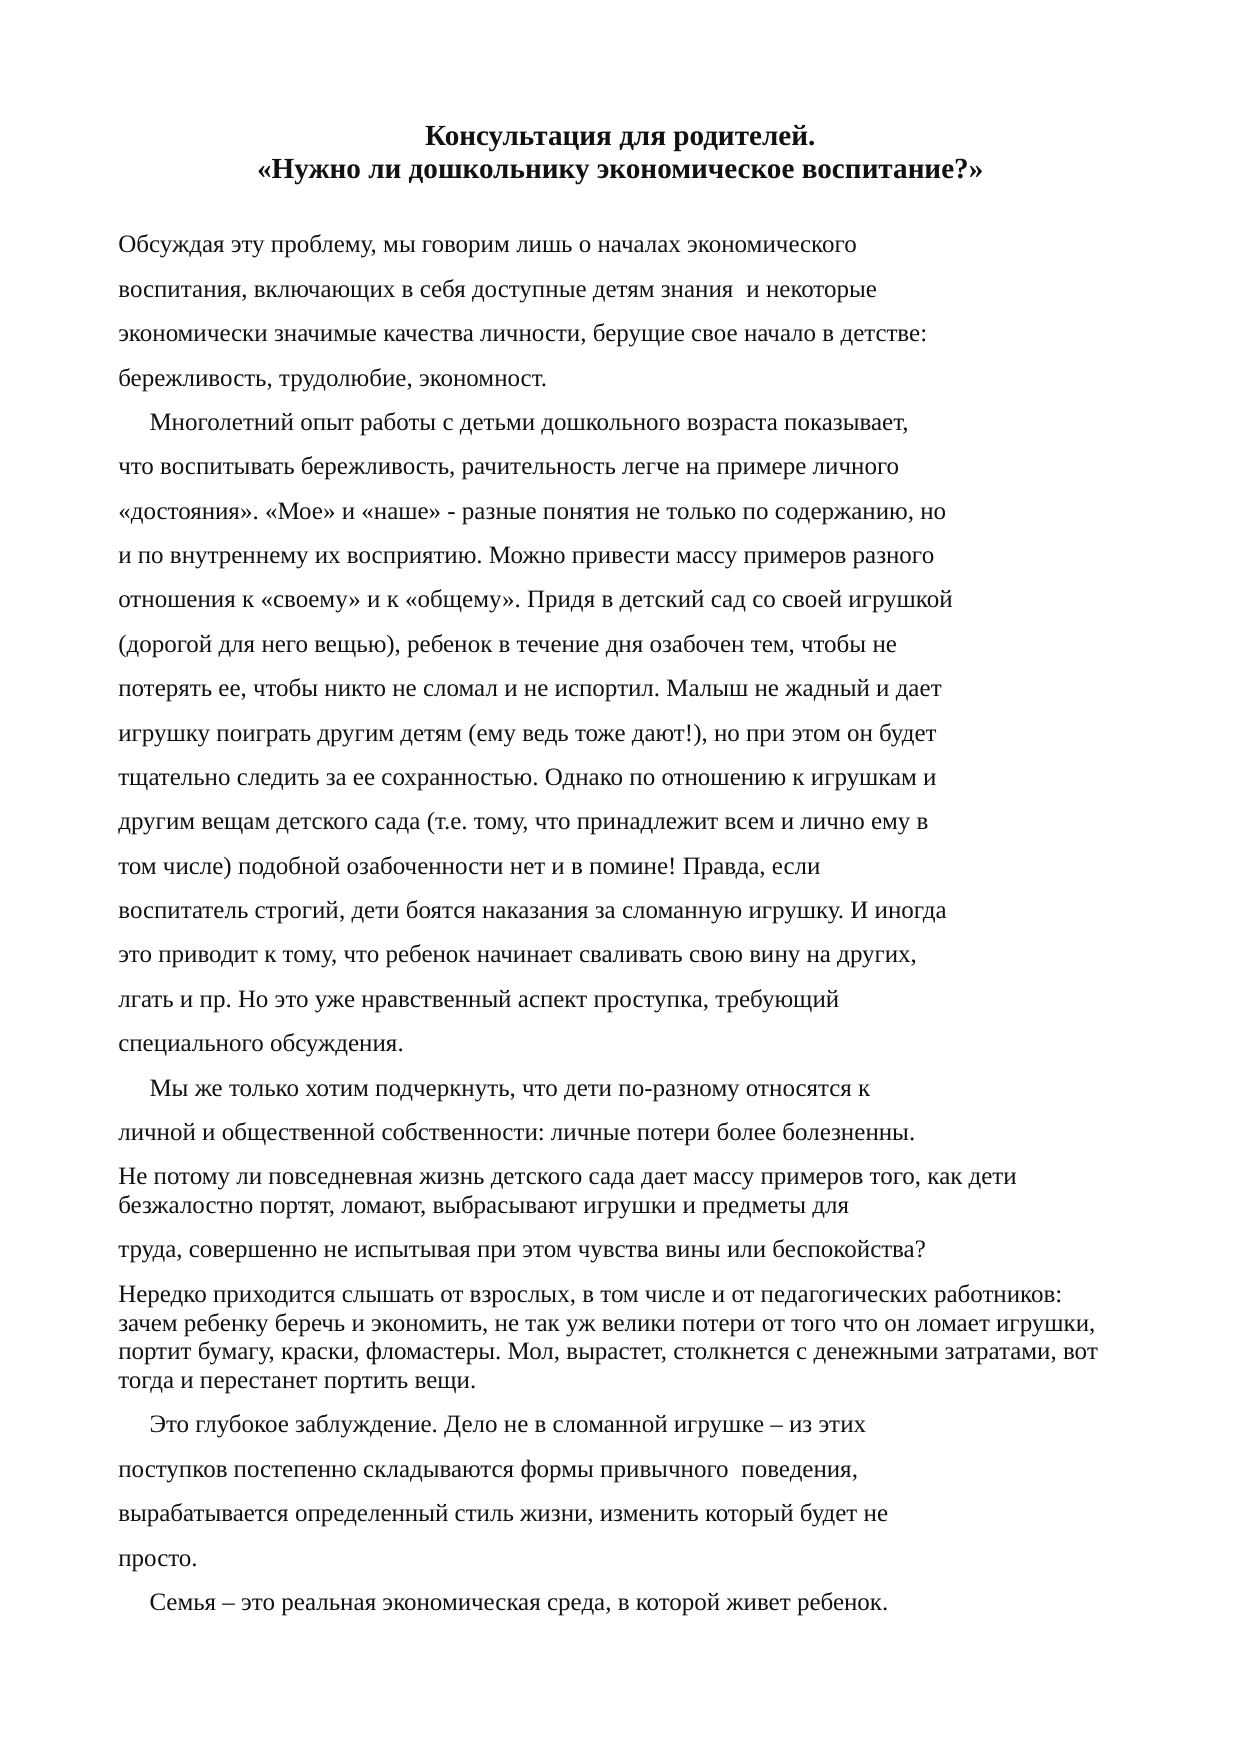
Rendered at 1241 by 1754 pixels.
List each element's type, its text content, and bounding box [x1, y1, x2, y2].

text специального обсуждения. [118, 1028, 1122, 1057]
text вырабатывается определенный стиль жизни, изменить который будет не [118, 1498, 1122, 1527]
text труда, совершенно не испытывая при этом чувства вины или беспокойства? [118, 1234, 1122, 1263]
text том числе) подобной озабоченности нет и в помине! Правда, если [118, 851, 1122, 879]
text бережливость, трудолюбие, экономност. [118, 363, 1122, 391]
text экономически значимые качества личности, берущие свое начало в детстве: [118, 318, 1122, 347]
text отношения к «своему» и к «общему». Придя в детский сад со своей игрушкой [118, 584, 1122, 613]
text Многолетний опыт работы с детьми дошкольного возраста показывает, [118, 407, 1122, 436]
text личной и общественной собственности: личные потери более болезненны. [118, 1117, 1122, 1146]
text лгать и пр. Но это уже нравственный аспект проступка, требующий [118, 984, 1122, 1013]
text другим вещам детского сада (т.е. тому, что принадлежит всем и лично ему в [118, 806, 1122, 835]
text Консультация для родителей. «Нужно ли дошкольнику экономическое воспитание?» [118, 118, 1122, 185]
text Нередко приходится слышать от взрослых, в том числе и от педагогических работников: зачем ребенку беречь и экономить, не так уж велики потери от того что он ломает игрушки, портит бумагу, краски, фломастеры. Мол, вырастет, столкнется с денежными затратами, вот тогда и перестанет портить вещи. [118, 1279, 1122, 1394]
text Семья – это реальная экономическая среда, в которой живет ребенок. [118, 1587, 1122, 1616]
text поступков постепенно складываются формы привычного поведения, [118, 1454, 1122, 1483]
text Мы же только хотим подчеркнуть, что дети по-разному относятся к [118, 1073, 1122, 1101]
text просто. [118, 1543, 1122, 1571]
text воспитатель строгий, дети боятся наказания за сломанную игрушку. И иногда [118, 895, 1122, 924]
text это приводит к тому, что ребенок начинает сваливать свою вину на других, [118, 939, 1122, 968]
text игрушку поиграть другим детям (ему ведь тоже дают!), но при этом он будет [118, 718, 1122, 746]
text что воспитывать бережливость, рачительность легче на примере личного [118, 451, 1122, 480]
text и по внутреннему их восприятию. Можно привести массу примеров разного [118, 540, 1122, 569]
text «достояния». «Мое» и «наше» - разные понятия не только по содержанию, но [118, 496, 1122, 524]
text (дорогой для него вещью), ребенок в течение дня озабочен тем, чтобы не [118, 629, 1122, 658]
text тщательно следить за ее сохранностью. Однако по отношению к игрушкам и [118, 762, 1122, 791]
text Обсуждая эту проблему, мы говорим лишь о началах экономического [118, 229, 1122, 258]
text воспитания, включающих в себя доступные детям знания и некоторые [118, 274, 1122, 303]
text потерять ее, чтобы никто не сломал и не испортил. Малыш не жадный и дает [118, 673, 1122, 702]
text Не потому ли повседневная жизнь детского сада дает массу примеров того, как дети безжалостно портят, ломают, выбрасывают игрушки и предметы для [118, 1161, 1122, 1219]
text Это глубокое заблуждение. Дело не в сломанной игрушке – из этих [118, 1409, 1122, 1438]
